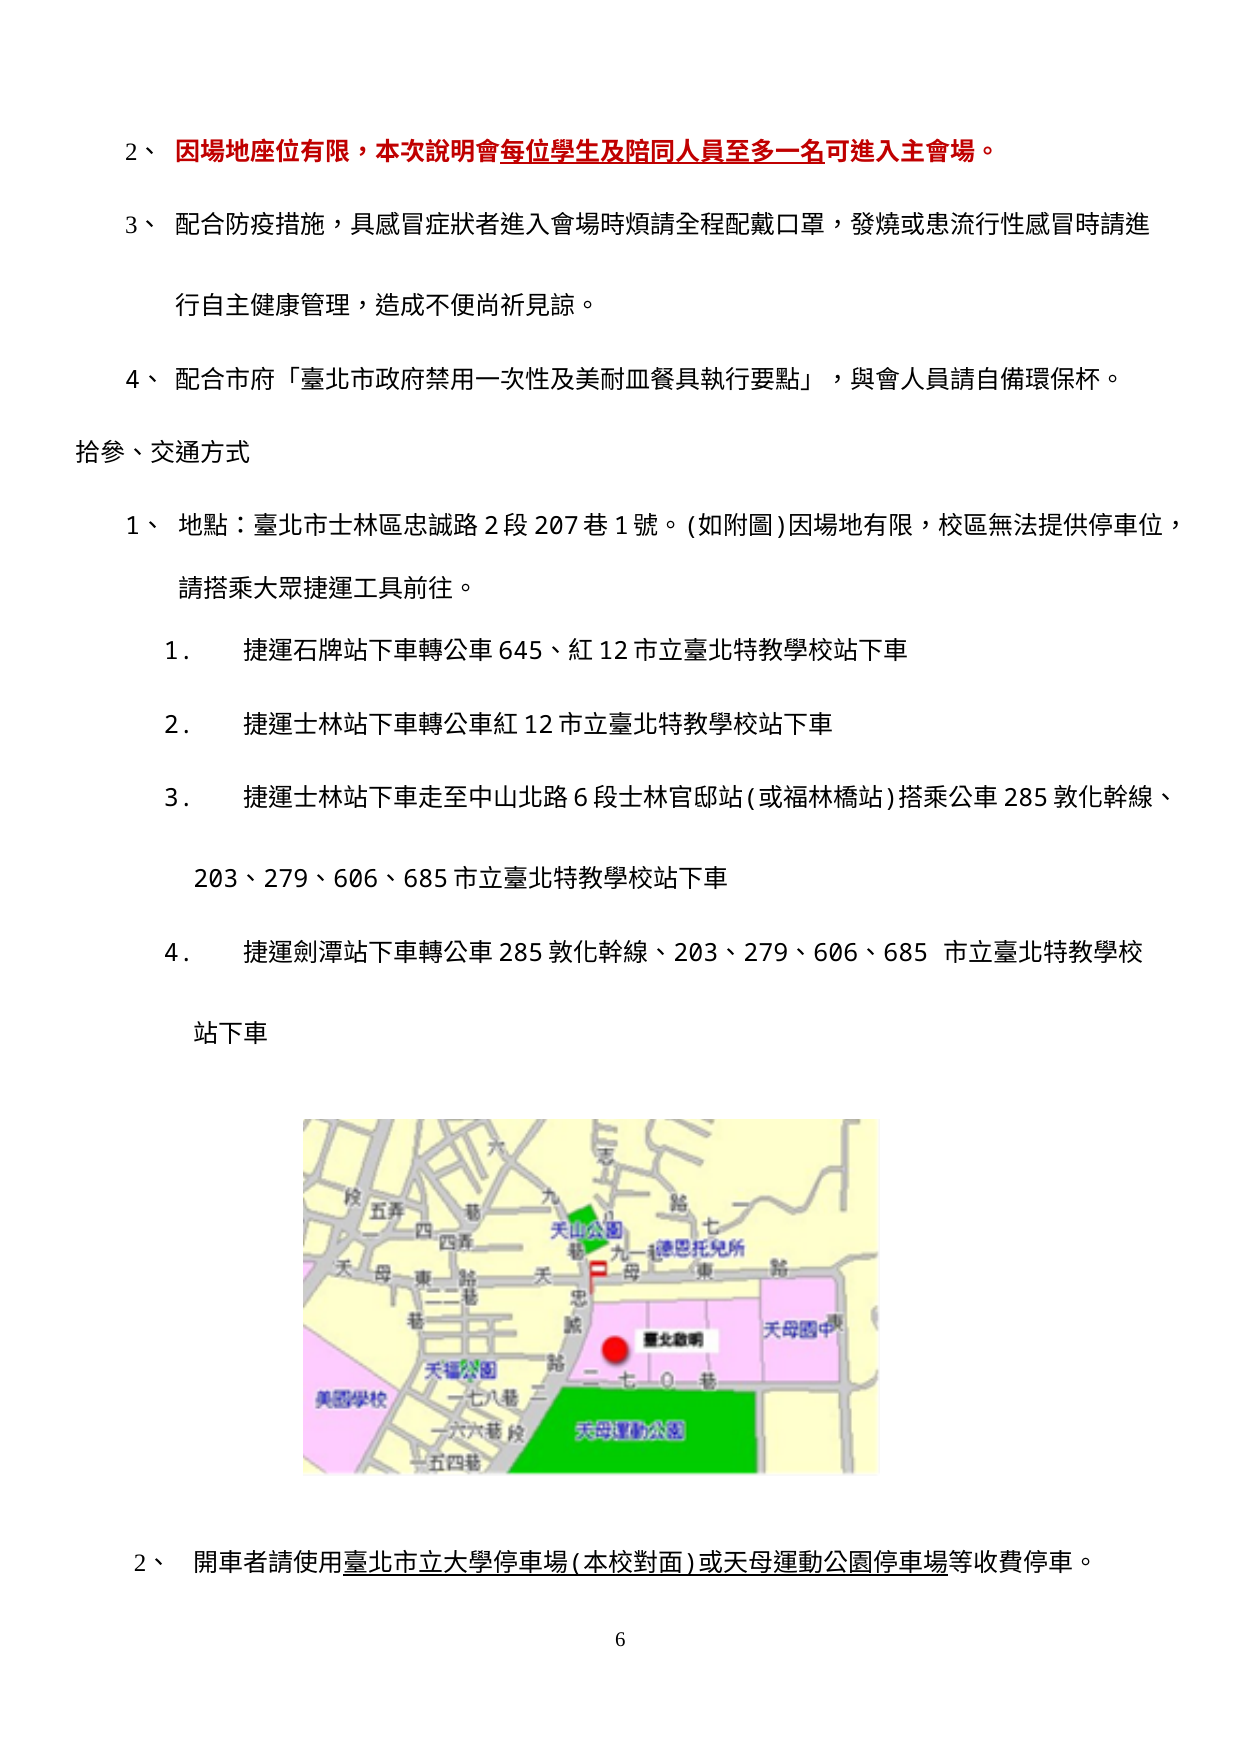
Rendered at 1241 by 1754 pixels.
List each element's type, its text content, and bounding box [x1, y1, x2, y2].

list 因場地座位有限，本次說明會每位學生及陪同人員至多一名可進入主會場。 [125, 108, 1165, 170]
list 配合防疫措施，具感冒症狀者進入會場時煩請全程配戴口罩，發燒或患流行性感冒時請進行自主健康管理，造成不便尚祈見諒。 [125, 181, 1165, 325]
list 開車者請使用臺北市立大學停車場(本校對面)或天母運動公園停車場等收費停車。 [134, 1063, 1165, 1582]
list 捷運劍潭站下車轉公車285敦化幹線、203、279、606、685 市立臺北特教學校站下車 [164, 908, 1165, 1052]
list 捷運石牌站下車轉公車645、紅12市立臺北特教學校站下車 [164, 607, 1165, 670]
list 配合市府「臺北市政府禁用一次性及美耐皿餐具執行要點」，與會人員請自備環保杯。 [125, 336, 1165, 398]
list 捷運士林站下車走至中山北路6段士林官邸站(或福林橋站)搭乘公車285敦化幹線、203、279、606、685市立臺北特教學校站下車 [164, 754, 1165, 898]
text 拾參、交通方式 [75, 409, 1165, 471]
list 地點：臺北市士林區忠誠路2段207巷1號。(如附圖)因場地有限，校區無法提供停車位，請搭乘大眾捷運工具前往。 [125, 482, 1165, 607]
list 捷運士林站下車轉公車紅12市立臺北特教學校站下車 [164, 681, 1165, 743]
